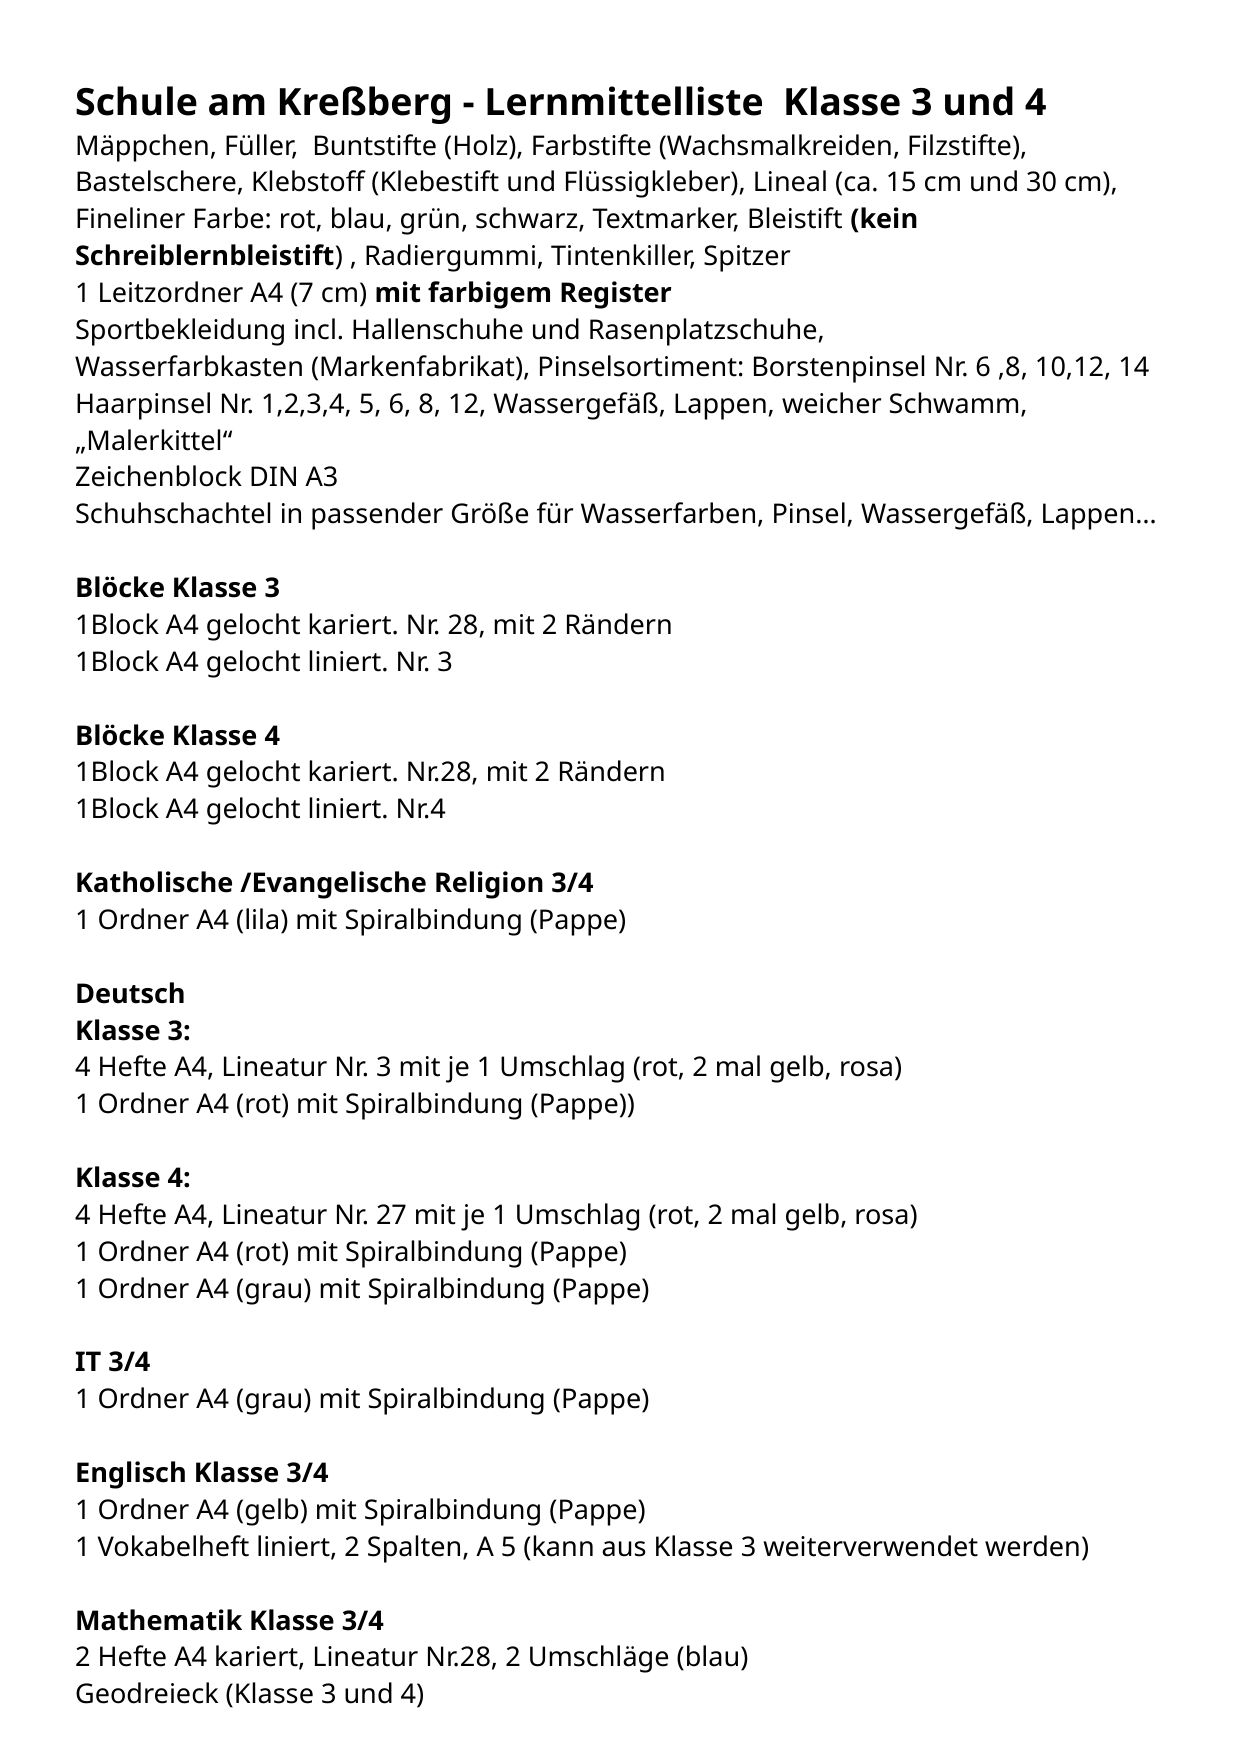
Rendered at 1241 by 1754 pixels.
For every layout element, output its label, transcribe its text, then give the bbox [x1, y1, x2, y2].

text 1Block A4 gelocht kariert. Nr. 28, mit 2 Rändern [75, 605, 1165, 642]
text IT 3/4 [75, 1343, 1165, 1380]
text Sportbekleidung incl. Hallenschuhe und Rasenplatzschuhe, [75, 310, 1165, 347]
text 1 Ordner A4 (grau) mit Spiralbindung (Pappe) [75, 1380, 1165, 1417]
text 2 Hefte A4 kariert, Lineatur Nr.28, 2 Umschläge (blau) [75, 1638, 1165, 1675]
text 1Block A4 gelocht kariert. Nr.28, mit 2 Rändern [75, 753, 1165, 790]
text 4 Hefte A4, Lineatur Nr. 27 mit je 1 Umschlag (rot, 2 mal gelb, rosa) [75, 1195, 1165, 1232]
text Englisch Klasse 3/4 [75, 1453, 1165, 1490]
text 4 Hefte A4, Lineatur Nr. 3 mit je 1 Umschlag (rot, 2 mal gelb, rosa) [75, 1048, 1165, 1085]
text Blöcke Klasse 4 [75, 716, 1165, 753]
text Schuhschachtel in passender Größe für Wasserfarben, Pinsel, Wassergefäß, Lappen… [75, 495, 1165, 532]
text 1 Ordner A4 (rot) mit Spiralbindung (Pappe) [75, 1232, 1165, 1269]
text 1 Leitzordner A4 (7 cm) mit farbigem Register [75, 273, 1165, 310]
text Mathematik Klasse 3/4 [75, 1601, 1165, 1638]
text 1 Ordner A4 (grau) mit Spiralbindung (Pappe) [75, 1269, 1165, 1306]
text Zeichenblock DIN A3 [75, 458, 1165, 495]
text Geodreieck (Klasse 3 und 4) [75, 1675, 1165, 1712]
text Wasserfarbkasten (Markenfabrikat), Pinselsortiment: Borstenpinsel Nr. 6 ,8, 10,12, 14 Haarpinsel Nr. 1,2,3,4, 5, 6, 8, 12, Wassergefäß, Lappen, weicher Schwamm, „Malerkittel“ [75, 347, 1165, 458]
text Klasse 3: [75, 1011, 1165, 1048]
text Klasse 4: [75, 1158, 1165, 1195]
text 1 Vokabelheft liniert, 2 Spalten, A 5 (kann aus Klasse 3 weiterverwendet werden) [75, 1527, 1165, 1564]
text Katholische /Evangelische Religion 3/4 [75, 863, 1165, 900]
text 1Block A4 gelocht liniert. Nr. 3 [75, 642, 1165, 679]
text 1Block A4 gelocht liniert. Nr.4 [75, 790, 1165, 827]
text Schule am Kreßberg - Lernmittelliste Klasse 3 und 4 [75, 75, 1165, 126]
text Blöcke Klasse 3 [75, 568, 1165, 605]
text Deutsch [75, 974, 1165, 1011]
text 1 Ordner A4 (gelb) mit Spiralbindung (Pappe) [75, 1490, 1165, 1527]
text Mäppchen, Füller, Buntstifte (Holz), Farbstifte (Wachsmalkreiden, Filzstifte), Bastelschere, Klebstoff (Klebestift und Flüssigkleber), Lineal (ca. 15 cm und 30 cm), Fineliner Farbe: rot, blau, grün, schwarz, Textmarker, Bleistift (kein Schreiblernbleistift) , Radiergummi, Tintenkiller, Spitzer [75, 126, 1165, 273]
text 1 Ordner A4 (lila) mit Spiralbindung (Pappe) [75, 900, 1165, 937]
text 1 Ordner A4 (rot) mit Spiralbindung (Pappe)) [75, 1085, 1165, 1122]
